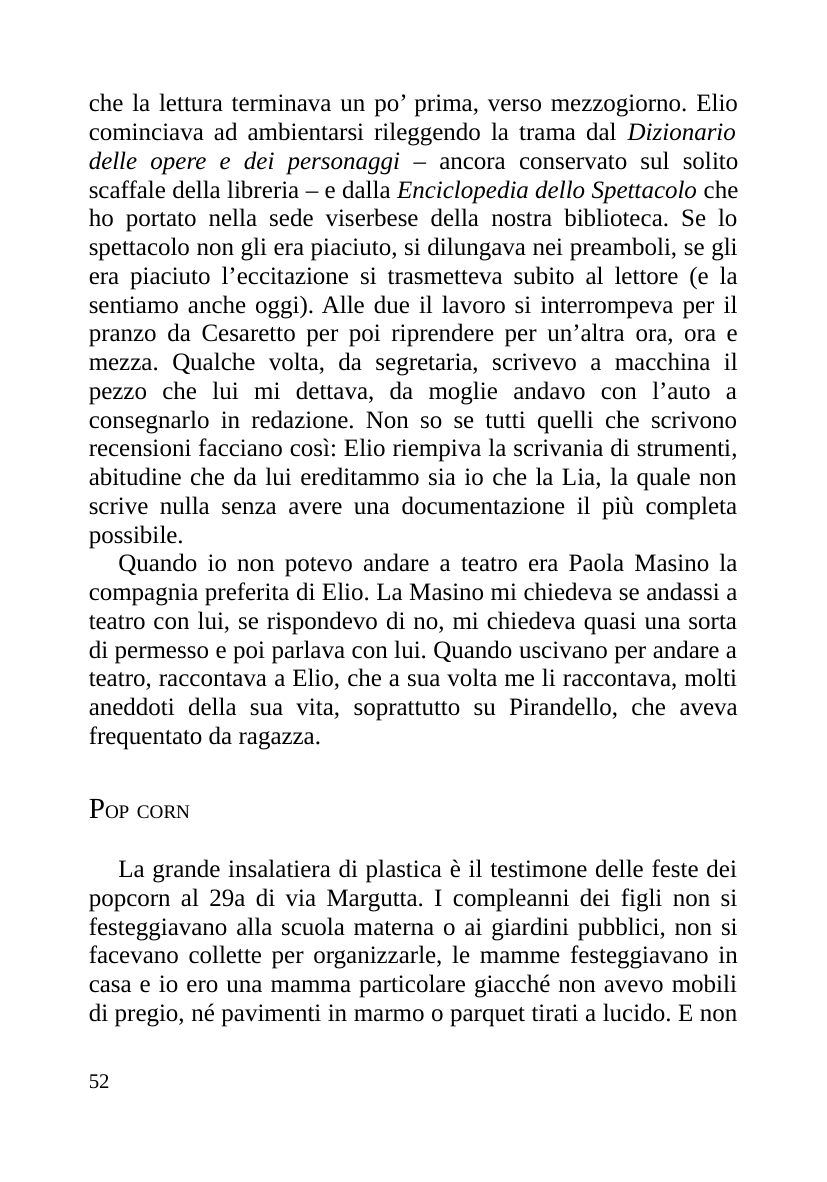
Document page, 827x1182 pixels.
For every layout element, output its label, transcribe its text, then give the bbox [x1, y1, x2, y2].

text Quando io non potevo andare a teatro era Paola Masino la compagnia preferita di Elio. La Masino mi chiedeva se andassi a teatro con lui, se rispondevo di no, mi chiedeva quasi una sorta di permesso e poi parlava con lui. Quando uscivano per andare a teatro, raccontava a Elio, che a sua volta me li raccontava, molti aneddoti della sua vita, soprattutto su Pirandello, che aveva frequentato da ragazza. [88, 548, 738, 750]
text Pop corn [88, 791, 738, 825]
text che la lettura terminava un po’ prima, verso mezzogiorno. Elio cominciava ad ambientarsi rileggendo la trama dal Dizionario delle opere e dei personaggi – ancora conservato sul solito scaffale della libreria – e dalla Enciclopedia dello Spettacolo che ho portato nella sede viserbese della nostra biblioteca. Se lo spettacolo non gli era piaciuto, si dilungava nei preamboli, se gli era piaciuto l’eccitazione si trasmetteva subito al lettore (e la sentiamo anche oggi). Alle due il lavoro si interrompeva per il pranzo da Cesaretto per poi riprendere per un’altra ora, ora e mezza. Qualche volta, da segretaria, scrivevo a macchina il pezzo che lui mi dettava, da moglie andavo con l’auto a consegnarlo in redazione. Non so se tutti quelli che scrivono recensioni facciano così: Elio riempiva la scrivania di strumenti, abitudine che da lui ereditammo sia io che la Lia, la quale non scrive nulla senza avere una documentazione il più completa possibile. [88, 88, 738, 548]
text La grande insalatiera di plastica è il testimone delle feste dei popcorn al 29a di via Margutta. I compleanni dei figli non si festeggiavano alla scuola materna o ai giardini pubblici, non si facevano collette per organizzarle, le mamme festeggiavano in casa e io ero una mamma particolare giacché non avevo mobili di pregio, né pavimenti in marmo o parquet tirati a lucido. E non [88, 854, 738, 1027]
